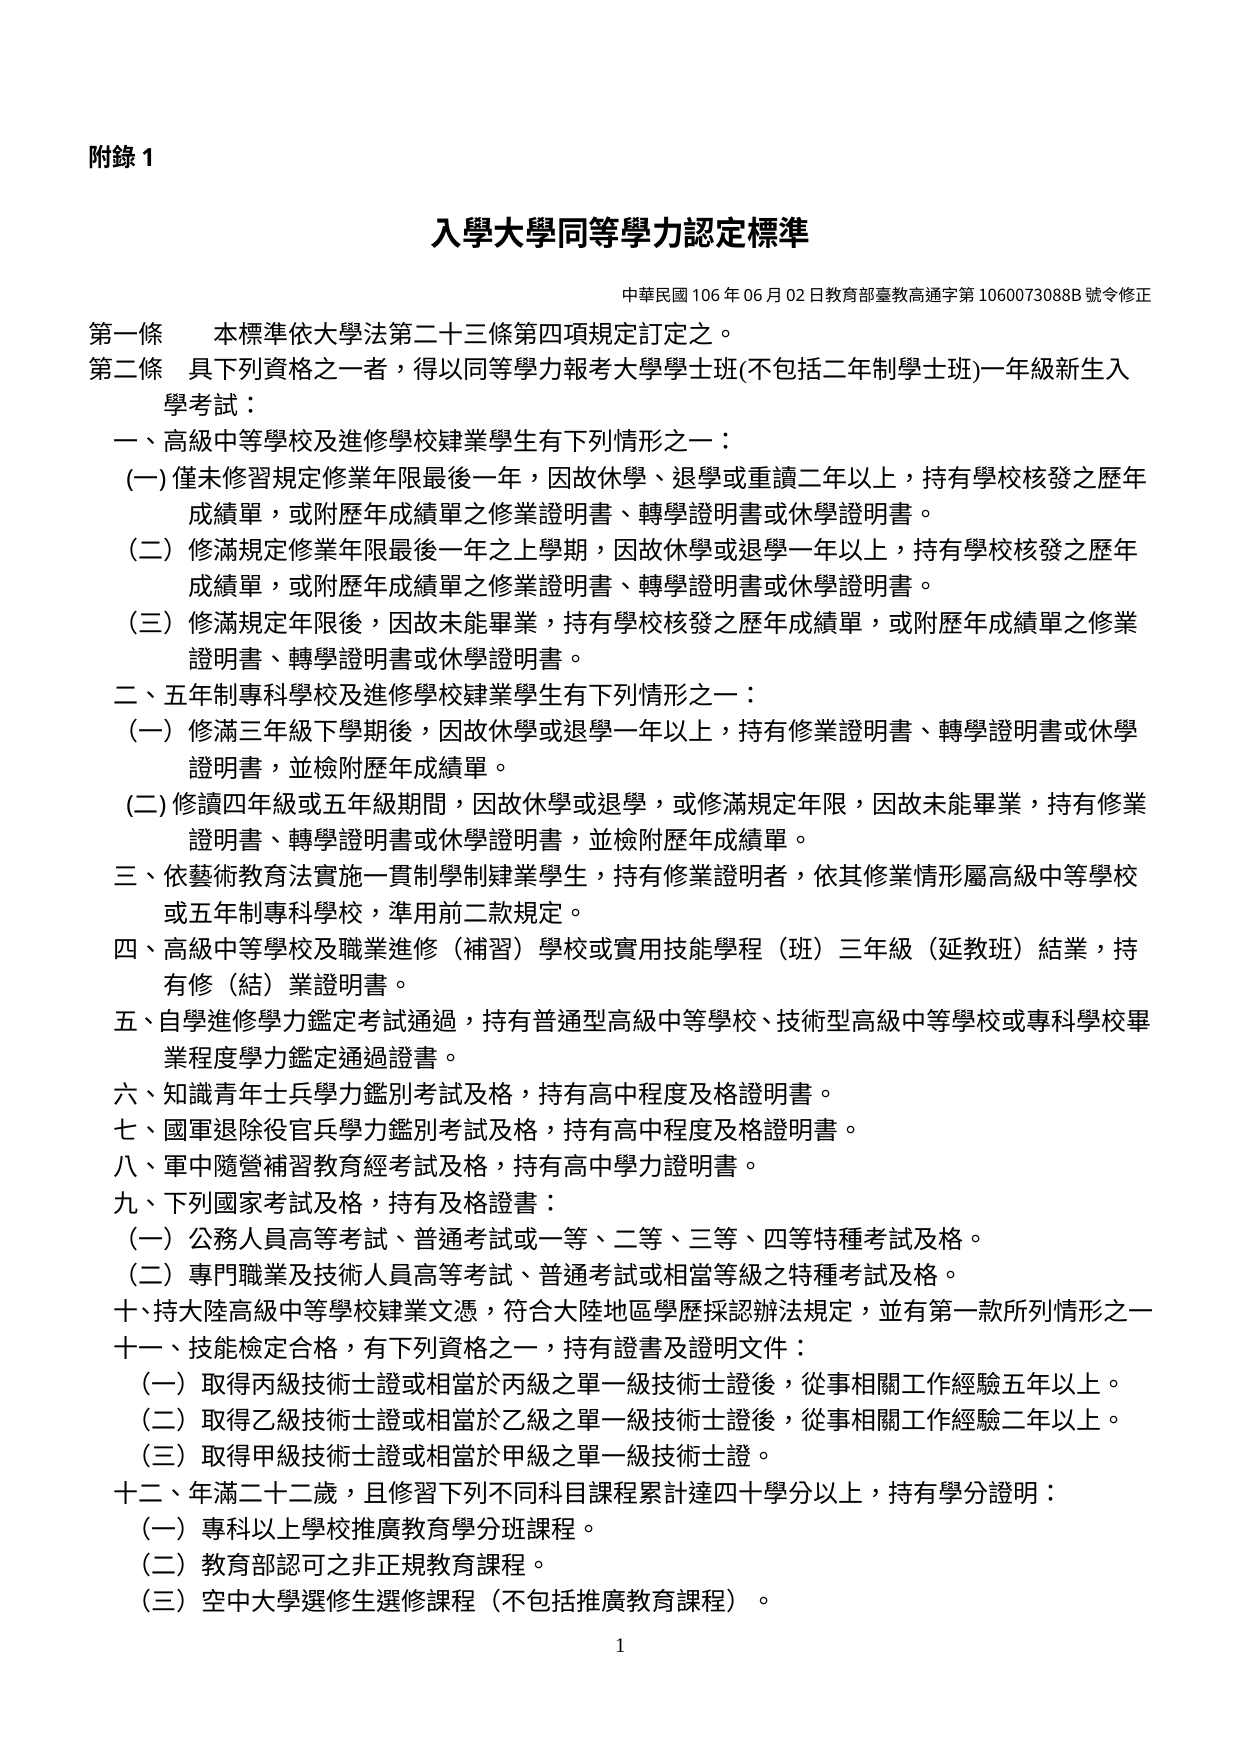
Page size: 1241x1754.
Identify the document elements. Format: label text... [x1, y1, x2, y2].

text 十一、技能檢定合格，有下列資格之一，持有證書及證明文件： [114, 1328, 1152, 1364]
text 附錄1 [89, 143, 1152, 172]
text （二）取得乙級技術士證或相當於乙級之單一級技術士證後，從事相關工作經驗二年以上。 [114, 1401, 1152, 1437]
text 十、持大陸高級中等學校肄業文憑，符合大陸地區學歷採認辦法規定，並有第一款所列情形之一。 [114, 1292, 1152, 1328]
text 五、自學進修學力鑑定考試通過，持有普通型高級中等學校、技術型高級中等學校或專科學校畢業程度學力鑑定通過證書。 [114, 1002, 1152, 1074]
text 六、知識青年士兵學力鑑別考試及格，持有高中程度及格證明書。 [114, 1074, 1152, 1111]
text （二）修滿規定修業年限最後一年之上學期，因故休學或退學一年以上，持有學校核發之歷年成績單，或附歷年成績單之修業證明書、轉學證明書或休學證明書。 [114, 531, 1152, 603]
text 三、依藝術教育法實施一貫制學制肄業學生，持有修業證明者，依其修業情形屬高級中等學校或五年制專科學校，準用前二款規定。 [114, 857, 1152, 929]
text 入學大學同等學力認定標準 [89, 222, 1152, 251]
text 中華民國106年06月02日教育部臺教高通字第1060073088B號令修正 [89, 276, 1152, 308]
text （一）修滿三年級下學期後，因故休學或退學一年以上，持有修業證明書、轉學證明書或休學證明書，並檢附歷年成績單。 [114, 712, 1152, 784]
text 第一條 本標準依大學法第二十三條第四項規定訂定之。 [89, 320, 1152, 349]
text （一）取得丙級技術士證或相當於丙級之單一級技術士證後，從事相關工作經驗五年以上。 [114, 1364, 1152, 1401]
text 第二條 具下列資格之一者，得以同等學力報考大學學士班(不包括二年制學士班)一年級新生入學考試： [89, 349, 1152, 422]
text （二）專門職業及技術人員高等考試、普通考試或相當等級之特種考試及格。 [114, 1256, 1152, 1292]
text (二) 修讀四年級或五年級期間，因故休學或退學，或修滿規定年限，因故未能畢業，持有修業證明書、轉學證明書或休學證明書，並檢附歷年成績單。 [126, 784, 1152, 857]
text 七、國軍退除役官兵學力鑑別考試及格，持有高中程度及格證明書。 [114, 1111, 1152, 1147]
text （二）教育部認可之非正規教育課程。 [114, 1546, 1152, 1582]
text 一、高級中等學校及進修學校肄業學生有下列情形之一： [114, 422, 1152, 458]
text （一）專科以上學校推廣教育學分班課程。 [114, 1509, 1152, 1546]
text （三）空中大學選修生選修課程（不包括推廣教育課程）。 [114, 1582, 1152, 1618]
text 十二、年滿二十二歲，且修習下列不同科目課程累計達四十學分以上，持有學分證明： [114, 1473, 1152, 1509]
text 九、下列國家考試及格，持有及格證書： [114, 1183, 1152, 1219]
text 四、高級中等學校及職業進修（補習）學校或實用技能學程（班）三年級（延教班）結業，持有修（結）業證明書。 [114, 929, 1152, 1002]
text 八、軍中隨營補習教育經考試及格，持有高中學力證明書。 [114, 1147, 1152, 1183]
text 二、五年制專科學校及進修學校肄業學生有下列情形之一： [114, 676, 1152, 712]
text （三）修滿規定年限後，因故未能畢業，持有學校核發之歷年成績單，或附歷年成績單之修業證明書、轉學證明書或休學證明書。 [114, 603, 1152, 676]
text (一) 僅未修習規定修業年限最後一年，因故休學、退學或重讀二年以上，持有學校核發之歷年成績單，或附歷年成績單之修業證明書、轉學證明書或休學證明書。 [126, 458, 1152, 531]
text （三）取得甲級技術士證或相當於甲級之單一級技術士證。 [114, 1437, 1152, 1473]
text （一）公務人員高等考試、普通考試或一等、二等、三等、四等特種考試及格。 [114, 1219, 1152, 1256]
